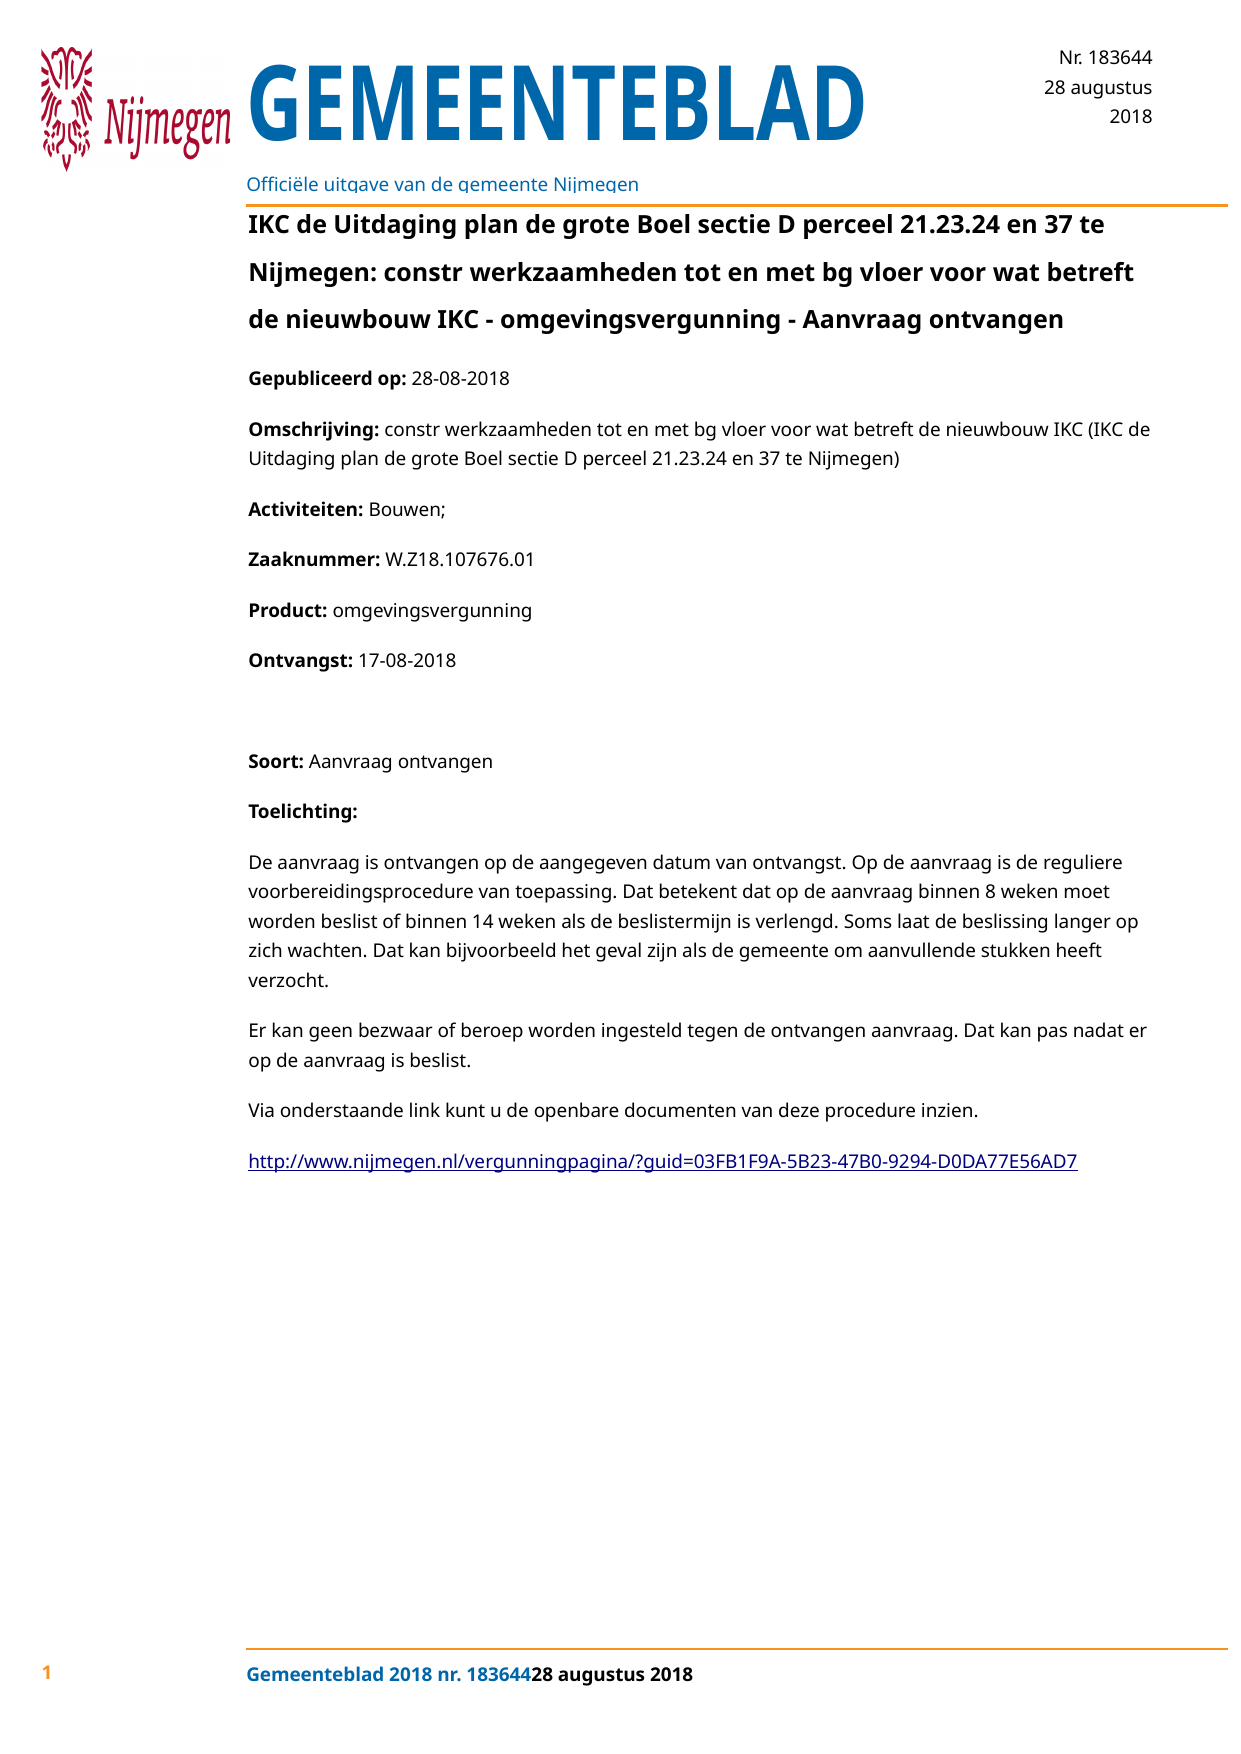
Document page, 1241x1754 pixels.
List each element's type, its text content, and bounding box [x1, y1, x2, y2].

text Soort: Aanvraag ontvangen [248, 748, 1152, 774]
text Zaaknummer: W.Z18.107676.01 [248, 546, 1152, 572]
text Er kan geen bezwaar of beroep worden ingesteld tegen de ontvangen aanvraag. Dat kan pas nadat er op de aanvraag is beslist. [248, 1018, 1152, 1073]
text Gepubliceerd op: 28-08-2018 [248, 366, 1152, 391]
text http://www.nijmegen.nl/vergunningpagina/?guid=03FB1F9A-5B23-47B0-9294-D0DA77E56AD7 [248, 1148, 1152, 1174]
text IKC de Uitdaging plan de grote Boel sectie D perceel 21.23.24 en 37 te Nijmegen: constr werkzaamheden tot en met bg vloer voor wat betreft de nieuwbouw IKC - omgevingsvergunning - Aanvraag ontvangen [248, 207, 1152, 336]
text Via onderstaande link kunt u de openbare documenten van deze procedure inzien. [248, 1098, 1152, 1123]
text Product: omgevingsvergunning [248, 597, 1152, 622]
text Ontvangst: 17-08-2018 [248, 647, 1152, 673]
text Omschrijving: constr werkzaamheden tot en met bg vloer voor wat betreft de nieuwbouw IKC (IKC de Uitdaging plan de grote Boel sectie D perceel 21.23.24 en 37 te Nijmegen) [248, 416, 1152, 471]
picture [41, 47, 231, 172]
text Toelichting: [248, 798, 1152, 824]
text De aanvraag is ontvangen op de aangegeven datum van ontvangst. Op de aanvraag is de reguliere voorbereidingsprocedure van toepassing. Dat betekent dat op de aanvraag binnen 8 weken moet worden beslist of binnen 14 weken als de beslistermijn is verlengd. Soms laat de beslissing langer op zich wachten. Dat kan bijvoorbeeld het geval zijn als de gemeente om aanvullende stukken heeft verzocht. [248, 849, 1152, 993]
text Activiteiten: Bouwen; [248, 496, 1152, 522]
